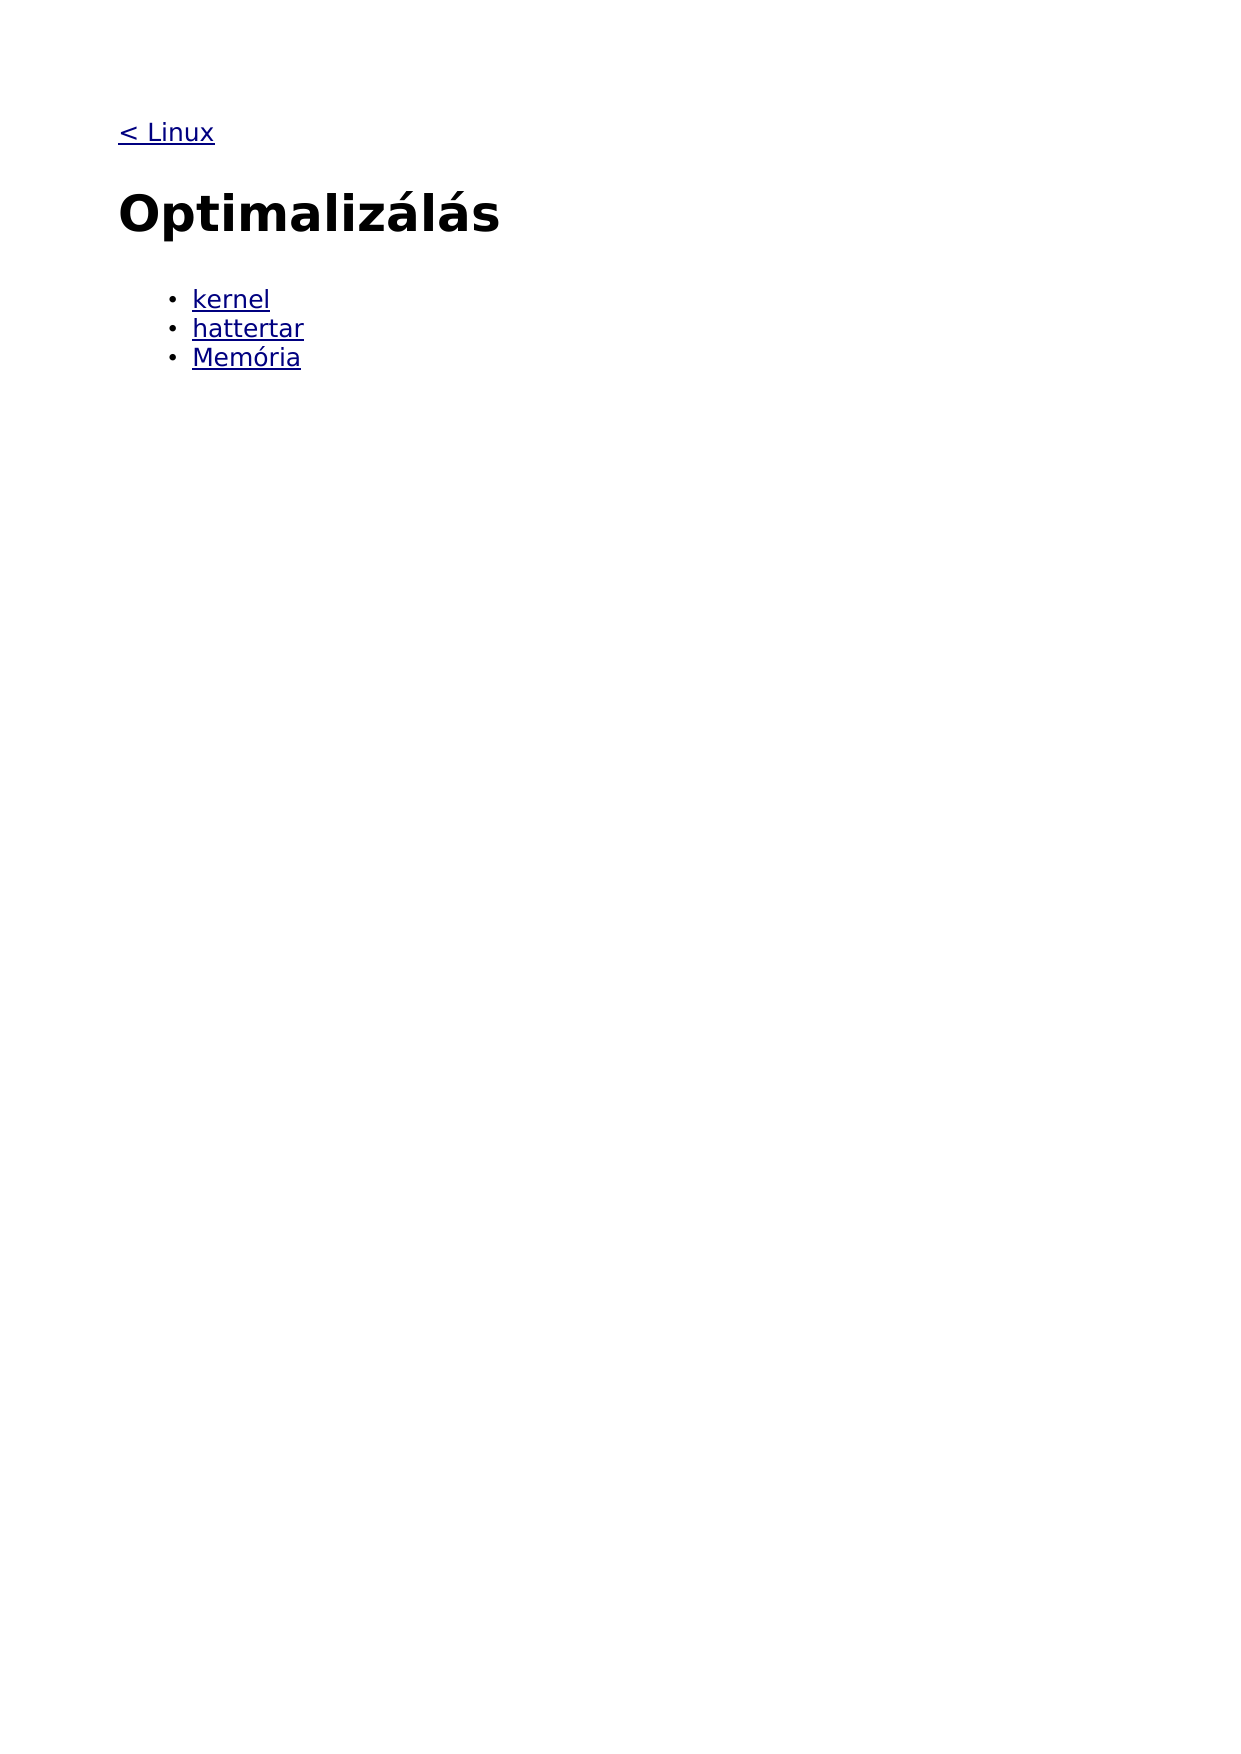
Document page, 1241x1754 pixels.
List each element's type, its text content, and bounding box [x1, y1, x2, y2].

list Memória [177, 343, 1122, 372]
text < Linux [118, 118, 1122, 147]
list kernel [177, 285, 1122, 314]
list hattertar [177, 314, 1122, 343]
subtitle Optimalizálás [118, 185, 1122, 243]
